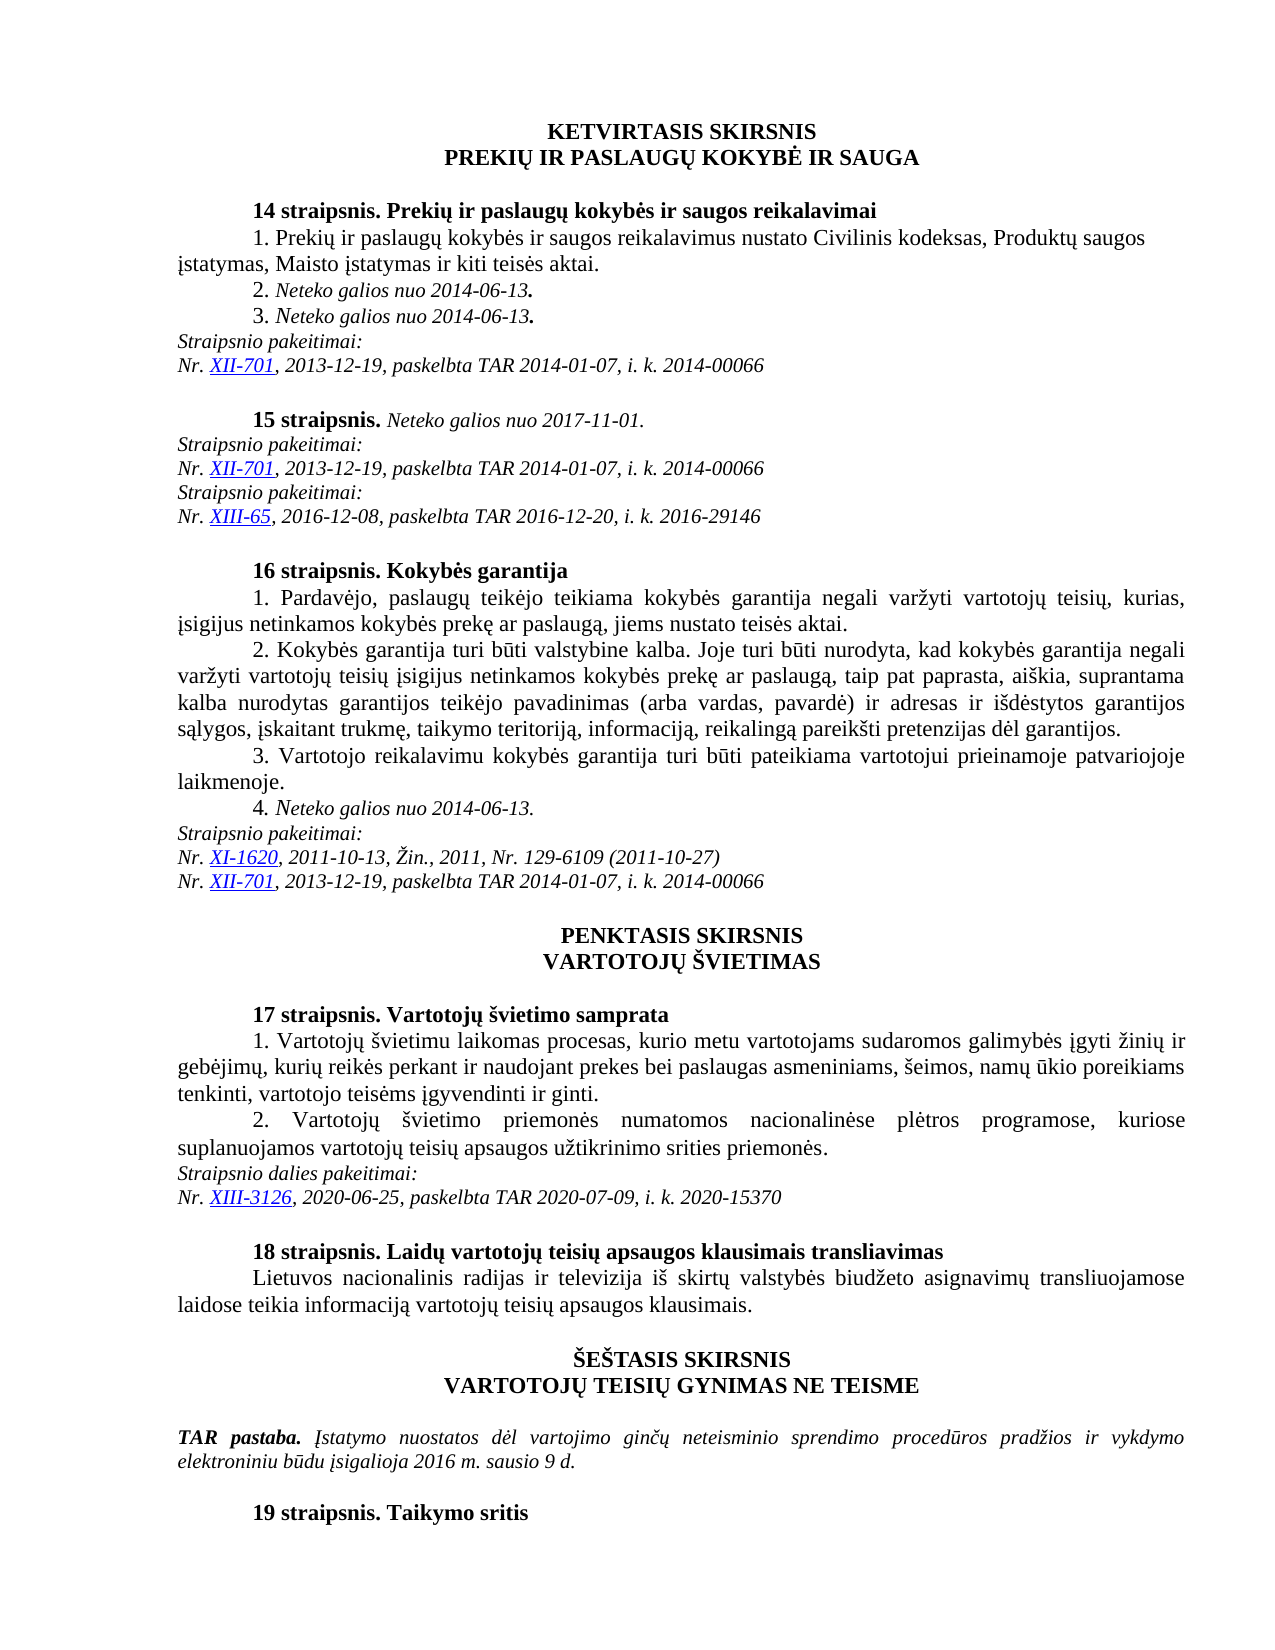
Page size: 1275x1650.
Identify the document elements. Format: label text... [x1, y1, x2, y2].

text 1. Pardavėjo, paslaugų teikėjo teikiama kokybės garantija negali varžyti vartotojų teisių, kurias, įsigijus netinkamos kokybės prekę ar paslaugą, jiems nustato teisės aktai. [177, 583, 1186, 636]
text 1. Prekių ir paslaugų kokybės ir saugos reikalavimus nustato Civilinis kodeksas, Produktų saugos įstatymas, Maisto įstatymas ir kiti teisės aktai. [177, 223, 1186, 276]
text Nr. XI-1620, 2011-10-13, Žin., 2011, Nr. 129-6109 (2011-10-27) [177, 845, 1186, 869]
text 15 straipsnis. Neteko galios nuo 2017-11-01. [252, 406, 1186, 432]
text Straipsnio pakeitimai: [177, 821, 1186, 845]
text PENKTASIS SKIRSNIS [177, 922, 1186, 948]
text Nr. XII-701, 2013-12-19, paskelbta TAR 2014-01-07, i. k. 2014-00066 [177, 353, 1186, 377]
text Straipsnio pakeitimai: [177, 480, 1186, 504]
text ŠEŠTASIS SKIRSNIS [177, 1346, 1186, 1372]
text 3. Vartotojo reikalavimu kokybės garantija turi būti pateikiama vartotojui prieinamoje patvariojoje laikmenoje. [177, 742, 1186, 794]
text Nr. XII-701, 2013-12-19, paskelbta TAR 2014-01-07, i. k. 2014-00066 [177, 456, 1186, 480]
text 2. Kokybės garantija turi būti valstybine kalba. Joje turi būti nurodyta, kad kokybės garantija negali varžyti vartotojų teisių įsigijus netinkamos kokybės prekę ar paslaugą, taip pat paprasta, aiškia, suprantama kalba nurodytas garantijos teikėjo pavadinimas (arba vardas, pavardė) ir adresas ir išdėstytos garantijos sąlygos, įskaitant trukmę, taikymo teritoriją, informaciją, reikalingą pareikšti pretenzijas dėl garantijos. [177, 636, 1186, 742]
text Nr. XII-701, 2013-12-19, paskelbta TAR 2014-01-07, i. k. 2014-00066 [177, 869, 1186, 893]
text 14 straipsnis. Prekių ir paslaugų kokybės ir saugos reikalavimai [177, 197, 1186, 223]
text 2. Vartotojų švietimo priemonės numatomos nacionalinėse plėtros programose, kuriose suplanuojamos vartotojų teisių apsaugos užtikrinimo srities priemonės. [177, 1106, 1186, 1161]
text Straipsnio pakeitimai: [177, 329, 1186, 353]
text Lietuvos nacionalinis radijas ir televizija iš skirtų valstybės biudžeto asignavimų transliuojamose laidose teikia informaciją vartotojų teisių apsaugos klausimais. [177, 1264, 1186, 1317]
subtitle VARTOTOJŲ TEISIŲ GYNIMAS NE TEISME [177, 1372, 1186, 1399]
text Nr. XIII-65, 2016-12-08, paskelbta TAR 2016-12-20, i. k. 2016-29146 [177, 504, 1186, 528]
text Nr. XIII-3126, 2020-06-25, paskelbta TAR 2020-07-09, i. k. 2020-15370 [177, 1185, 1186, 1209]
text Straipsnio dalies pakeitimai: [177, 1161, 1186, 1185]
text 17 straipsnis. Vartotojų švietimo samprata [177, 1001, 1186, 1027]
text TAR pastaba. Įstatymo nuostatos dėl vartojimo ginčų neteisminio sprendimo procedūros pradžios ir vykdymo elektroniniu būdu įsigalioja 2016 m. sausio 9 d. [177, 1425, 1186, 1473]
text KETVIRTASIS SKIRSNIS [177, 118, 1186, 144]
text 1. Vartotojų švietimu laikomas procesas, kurio metu vartotojams sudaromos galimybės įgyti žinių ir gebėjimų, kurių reikės perkant ir naudojant prekes bei paslaugas asmeniniams, šeimos, namų ūkio poreikiams tenkinti, vartotojo teisėms įgyvendinti ir ginti. [177, 1027, 1186, 1106]
text Straipsnio pakeitimai: [177, 432, 1186, 456]
text 18 straipsnis. Laidų vartotojų teisių apsaugos klausimais transliavimas [177, 1238, 1186, 1264]
text 4. Neteko galios nuo 2014-06-13. [177, 794, 1186, 821]
text VARTOTOJŲ ŠVIETIMAS [177, 948, 1186, 974]
text 2. Neteko galios nuo 2014-06-13. [177, 276, 1186, 303]
text PREKIŲ IR PASLAUGŲ KOKYBĖ IR SAUGA [177, 144, 1186, 171]
text 19 straipsnis. Taikymo sritis [177, 1499, 1186, 1526]
text 3. Neteko galios nuo 2014-06-13. [177, 303, 1186, 329]
text 16 straipsnis. Kokybės garantija [177, 557, 1186, 583]
